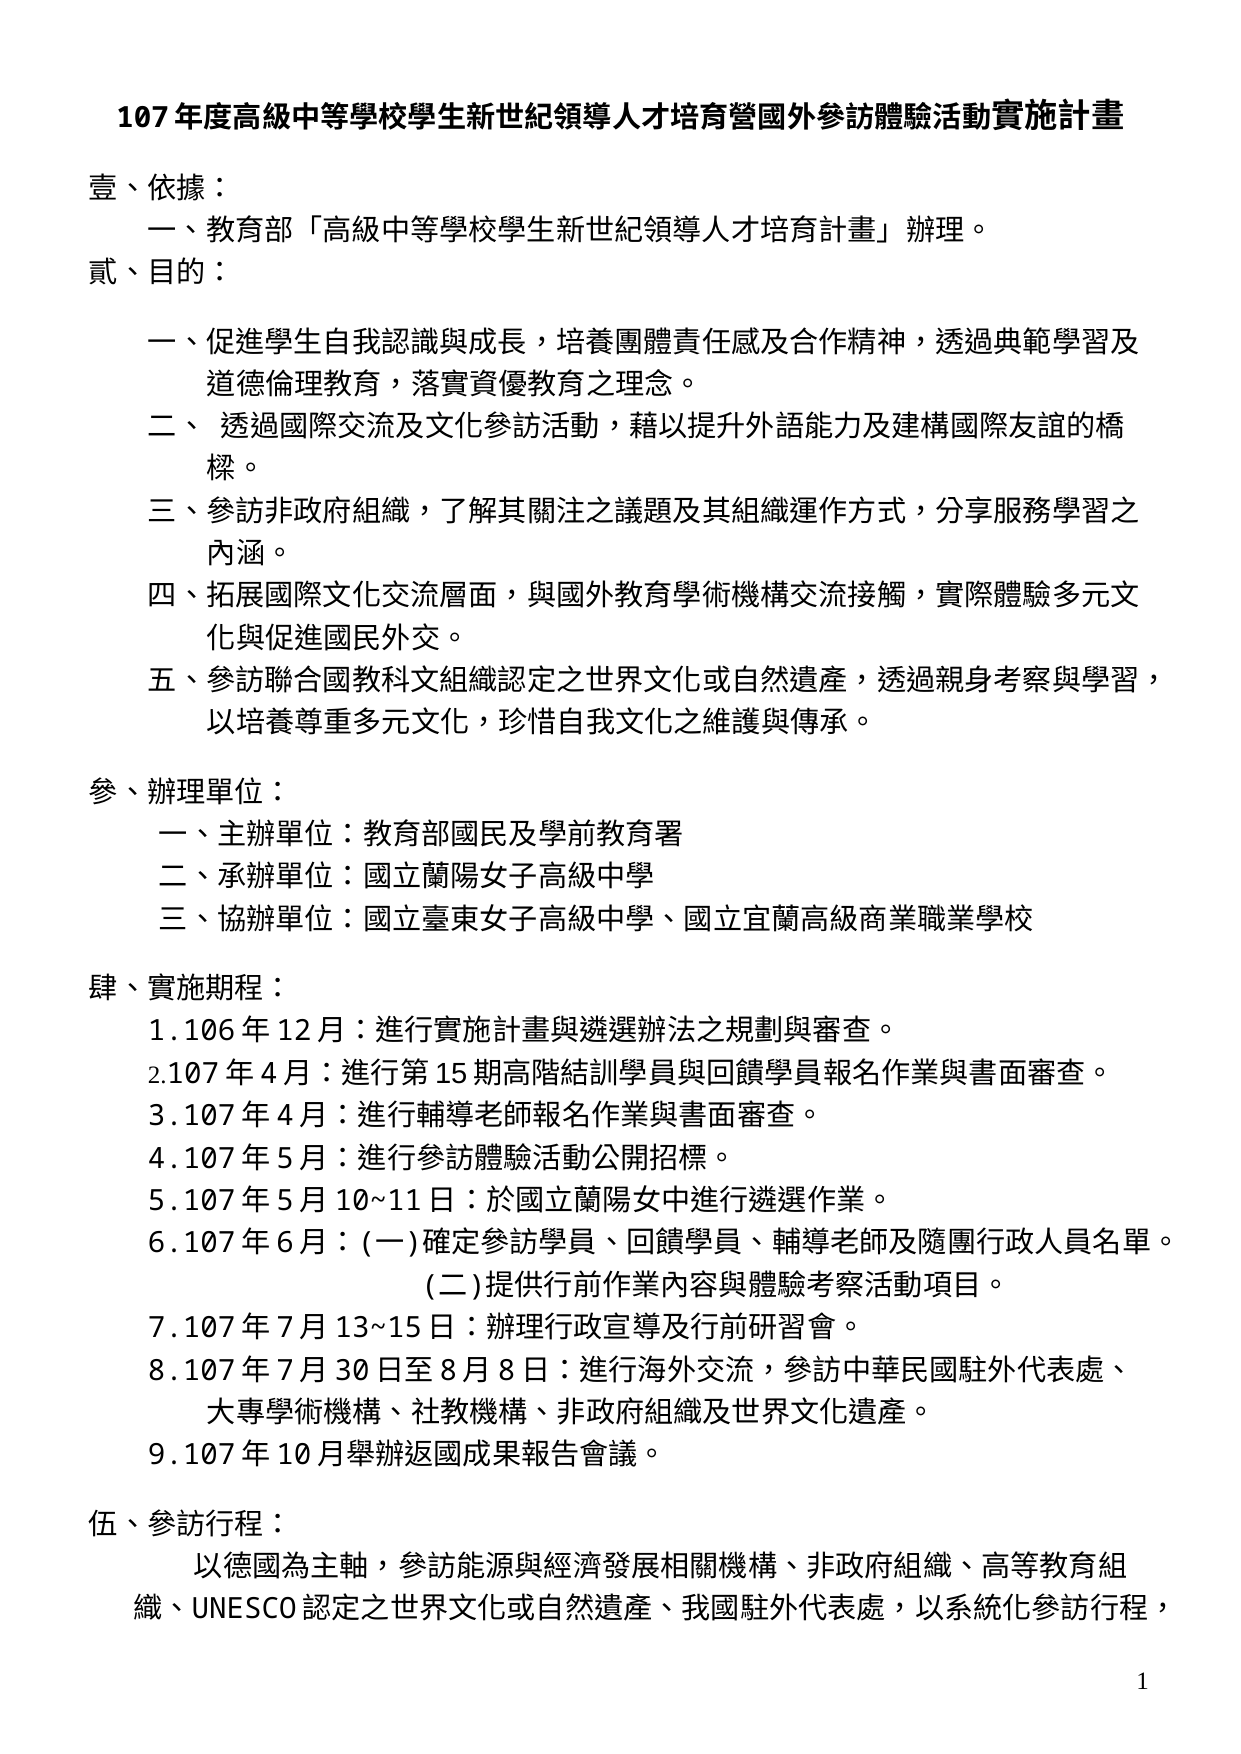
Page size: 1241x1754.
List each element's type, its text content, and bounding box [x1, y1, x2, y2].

text 以德國為主軸，參訪能源與經濟發展相關機構、非政府組織、高等教育組織、UNESCO認定之世界文化或自然遺產、我國駐外代表處，以系統化參訪行程，殷鑑台灣未來之能源政策、國際社會參與、高等教育提升與公民責任承擔，行程以10天為規劃基準。 [89, 1543, 1152, 1627]
text 107年度高級中等學校學生新世紀領導人才培育營國外參訪體驗活動實施計畫 [89, 89, 1152, 137]
text 肆、實施期程： [89, 965, 1152, 1007]
list 107年7月13~15日：辦理行政宣導及行前研習會。 [148, 1304, 1152, 1346]
text 三、參訪非政府組織，了解其關注之議題及其組織運作方式，分享服務學習之內涵。 [148, 487, 1152, 572]
list 107年4月：進行輔導老師報名作業與書面審查。 [148, 1092, 1152, 1134]
text 一、主辦單位：教育部國民及學前教育署 [89, 810, 1152, 853]
text 一、教育部「高級中等學校學生新世紀領導人才培育計畫」辦理。 [147, 206, 1152, 249]
text 一、促進學生自我認識與成長，培養團體責任感及合作精神，透過典範學習及道德倫理教育，落實資優教育之理念。 [148, 318, 1152, 403]
list 107年4月：進行第15期高階結訓學員與回饋學員報名作業與書面審查。 [148, 1049, 1152, 1092]
text 二、 透過國際交流及文化參訪活動，藉以提升外語能力及建構國際友誼的橋樑。 [148, 403, 1152, 487]
list 107年5月10~11日：於國立蘭陽女中進行遴選作業。 [148, 1177, 1152, 1219]
list 107年7月30日至8月8日：進行海外交流，參訪中華民國駐外代表處、大專學術機構、社教機構、非政府組織及世界文化遺產。 [148, 1346, 1152, 1431]
text 參、辦理單位： [89, 768, 1152, 810]
text 伍、參訪行程： [89, 1500, 1152, 1543]
text 四、拓展國際文化交流層面，與國外教育學術機構交流接觸，實際體驗多元文化與促進國民外交。 [148, 572, 1152, 656]
list 106年12月：進行實施計畫與遴選辦法之規劃與審查。 [148, 1007, 1152, 1049]
text 五、參訪聯合國教科文組織認定之世界文化或自然遺產，透過親身考察與學習，以培養尊重多元文化，珍惜自我文化之維護與傳承。 [148, 656, 1152, 741]
text (二)提供行前作業內容與體驗考察活動項目。 [89, 1261, 1152, 1304]
list 107年10月舉辦返國成果報告會議。 [148, 1431, 1152, 1473]
text 壹、依據： [89, 164, 1152, 206]
text 二、承辦單位：國立蘭陽女子高級中學 [89, 853, 1152, 895]
text 三、協辦單位：國立臺東女子高級中學、國立宜蘭高級商業職業學校 [89, 895, 1152, 938]
list 107年5月：進行參訪體驗活動公開招標。 [148, 1134, 1152, 1177]
text 貳、目的： [89, 249, 1152, 291]
list 107年6月：(一)確定參訪學員、回饋學員、輔導老師及隨團行政人員名單。 [148, 1219, 1152, 1261]
